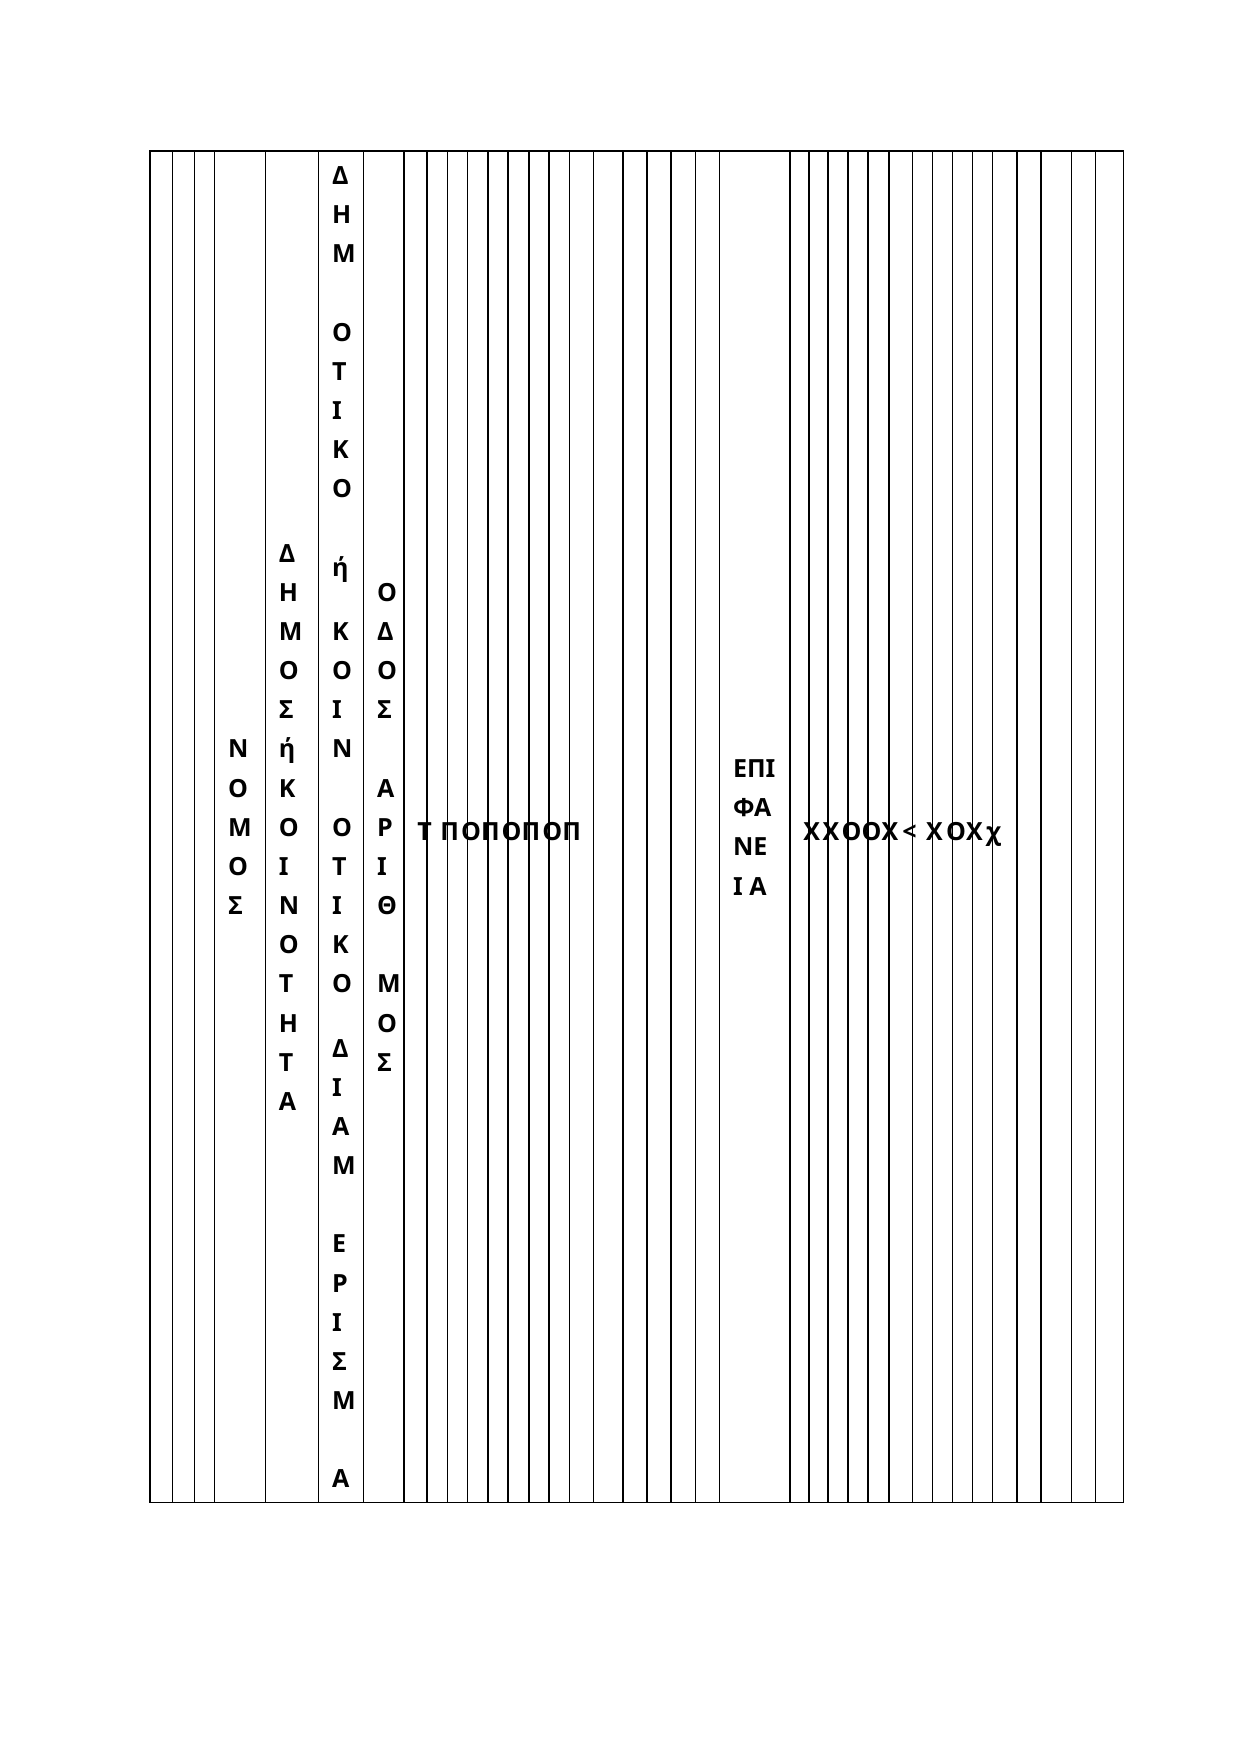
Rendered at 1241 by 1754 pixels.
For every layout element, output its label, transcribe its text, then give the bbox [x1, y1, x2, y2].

table_cell [1096, 152, 1123, 1501]
table_cell [594, 152, 622, 1501]
table_cell Π [468, 152, 487, 1501]
table_cell [672, 152, 695, 1501]
table_cell χ Χ χ Ζ Ο [973, 152, 992, 1501]
table_cell [1042, 152, 1071, 1501]
table_cell Χ Η Χ χ Ζ Ο [869, 152, 888, 1501]
table_cell Ο Δ Ο Σ [448, 152, 467, 1501]
table_cell ΕΠΙΦΑΝΕΙ Α [720, 152, 789, 1501]
table_cell [173, 152, 194, 1501]
table_cell Ο α 4 4 [829, 152, 847, 1501]
table_cell Ο 4 Ο 4 [933, 152, 952, 1501]
table_cell Ο Δ Ο Σ [489, 152, 507, 1501]
table_cell < Ζ β [890, 152, 912, 1501]
table_cell Π [550, 825, 556, 837]
table_cell [624, 152, 646, 1501]
table_cell [696, 152, 719, 1501]
table_cell [1072, 152, 1095, 1501]
table_cell [648, 152, 670, 1501]
table_cell ΟΔΟΣ ΑΡΙΘ ΜΟΣ [364, 152, 403, 1501]
table_cell Χ ο 4 Ζ Ο Ο Χ [953, 152, 972, 1501]
table_cell [195, 152, 214, 1501]
table_cell Τ. Κ. [405, 152, 426, 1501]
table_cell Π [468, 825, 475, 837]
table_cell [151, 152, 172, 1501]
table_cell ΝΟΜΟΣ [215, 152, 265, 1501]
table_cell ΔΗΜΟΣ ή ΚΟΙΝΟΤ ΗΤΑ [266, 152, 318, 1501]
table_cell [570, 152, 593, 1501]
table_cell Π [509, 152, 528, 1501]
table_cell ΔΗΜ ΟΤΙΚ Ο ή ΚΟΙΝ ΟΤΙΚ Ο ΔΙΑΜ ΕΡΙΣΜ Α [319, 152, 363, 1501]
table_cell Ο Δ Ο Σ [530, 152, 548, 1501]
table_cell Χ Ο ο Χ Ο Χ [913, 152, 932, 1501]
table_cell Ο Ο Χ 4 Ζ [849, 152, 867, 1501]
table_cell Π [550, 152, 569, 1501]
table_cell [993, 152, 1016, 1501]
table_cell Χ [810, 152, 827, 1501]
table_cell Χ ο Χ [791, 152, 808, 1501]
table_cell Π [428, 152, 447, 1501]
table_cell [1018, 152, 1040, 1501]
